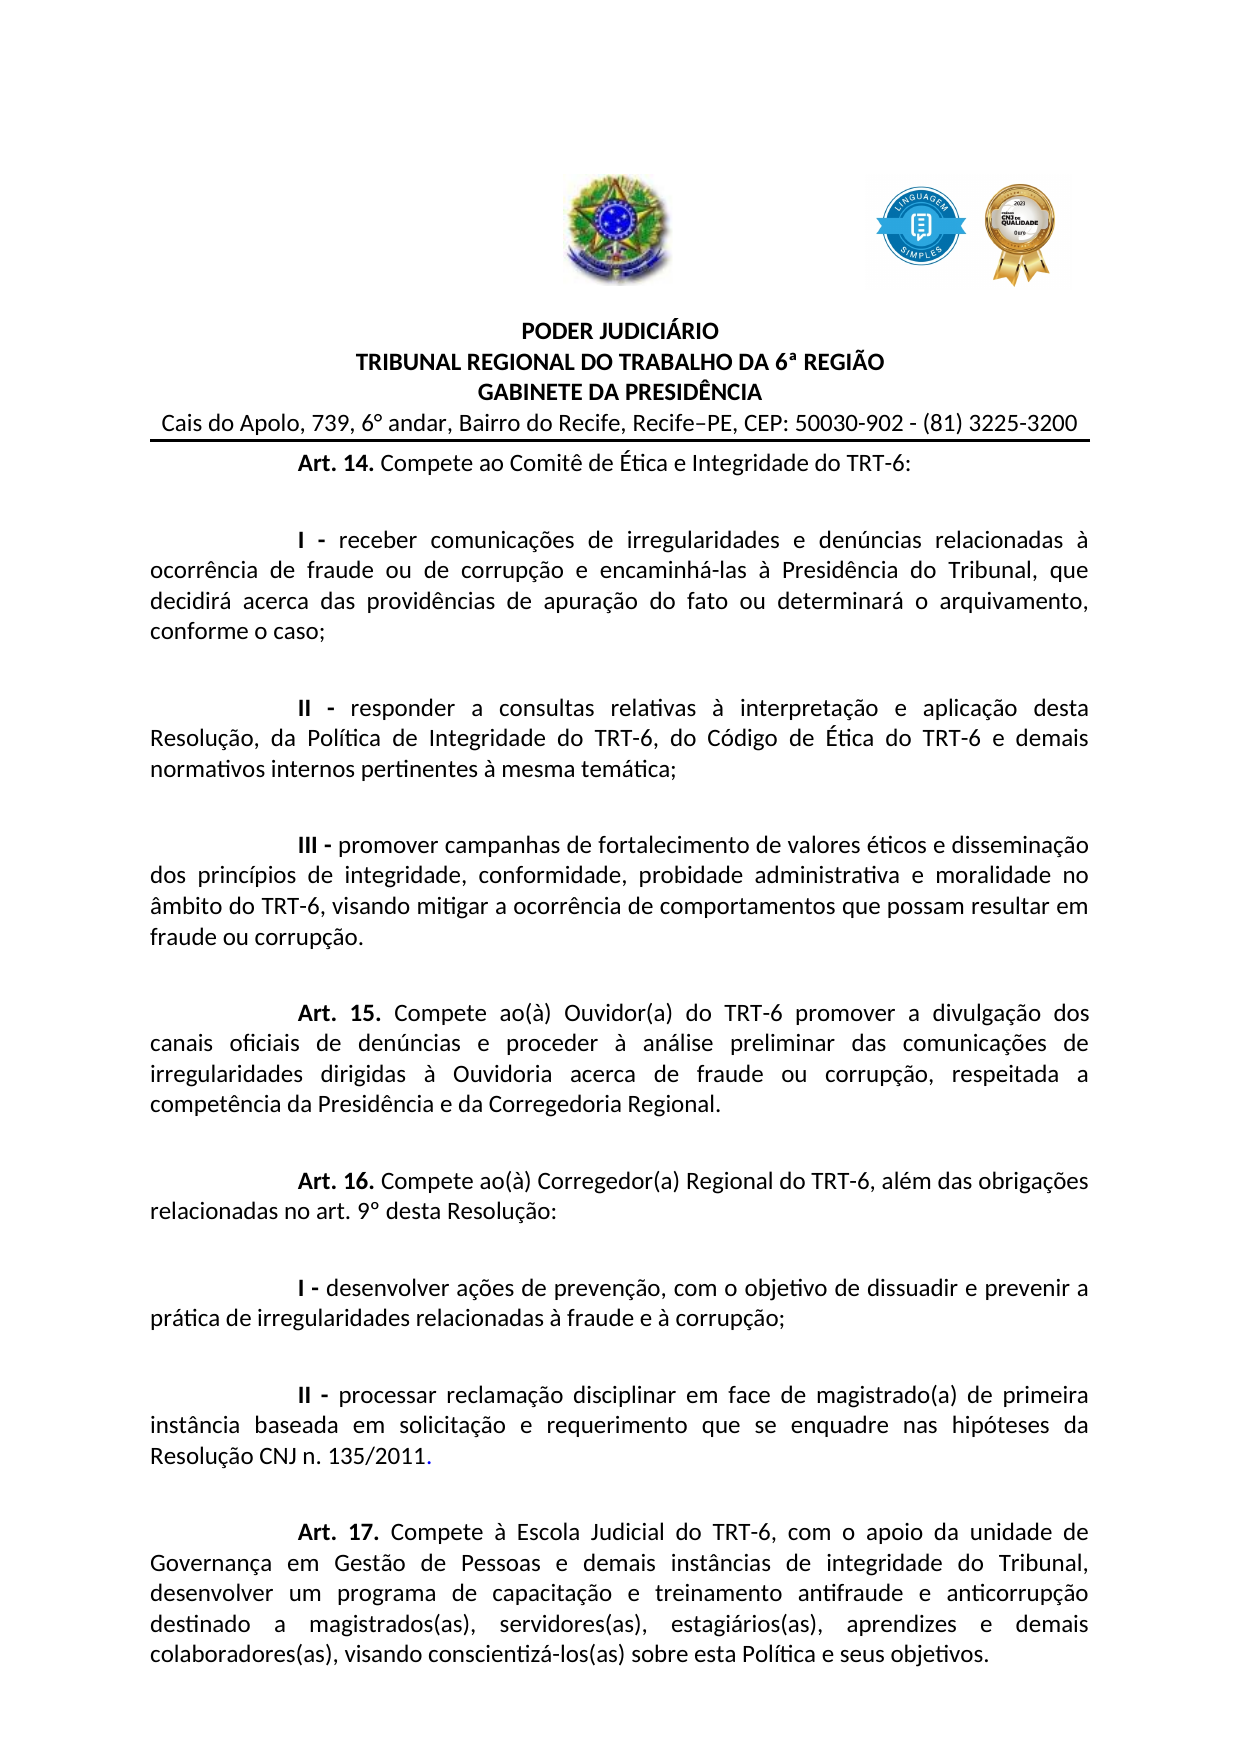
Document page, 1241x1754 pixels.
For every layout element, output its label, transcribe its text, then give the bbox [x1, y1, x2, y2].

text I - desenvolver ações de prevenção, com o objetivo de dissuadir e prevenir a prática de irregularidades relacionadas à fraude e à corrupção; [150, 1272, 1090, 1333]
text Art. 17. Compete à Escola Judicial do TRT-6, com o apoio da unidade de Governança em Gestão de Pessoas e demais instâncias de integridade do Tribunal, desenvolver um programa de capacitação e treinamento antifraude e anticorrupção destinado a magistrados(as), servidores(as), estagiários(as), aprendizes e demais colaboradores(as), visando conscientizá-los(as) sobre esta Política e seus objetivos. [150, 1516, 1090, 1669]
text II - processar reclamação disciplinar em face de magistrado(a) de primeira instância baseada em solicitação e requerimento que se enquadre nas hipóteses da Resolução CNJ n. 135/2011. [150, 1379, 1090, 1470]
text Art. 16. Compete ao(à) Corregedor(a) Regional do TRT-6, além das obrigações relacionadas no art. 9º desta Resolução: [150, 1165, 1090, 1226]
text I - receber comunicações de irregularidades e denúncias relacionadas à ocorrência de fraude ou de corrupção e encaminhá-las à Presidência do Tribunal, que decidirá acerca das providências de apuração do fato ou determinará o arquivamento, conforme o caso; [150, 524, 1090, 646]
text Art. 14. Compete ao Comitê de Ética e Integridade do TRT-6: [150, 447, 1090, 478]
text Art. 15. Compete ao(à) Ouvidor(a) do TRT-6 promover a divulgação dos canais oficiais de denúncias e proceder à análise preliminar das comunicações de irregularidades dirigidas à Ouvidoria acerca de fraude ou corrupção, respeitada a competência da Presidência e da Corregedoria Regional. [150, 997, 1090, 1119]
text III - promover campanhas de fortalecimento de valores éticos e disseminação dos princípios de integridade, conformidade, probidade administrativa e moralidade no âmbito do TRT-6, visando mitigar a ocorrência de comportamentos que possam resultar em fraude ou corrupção. [150, 829, 1090, 951]
text II - responder a consultas relativas à interpretação e aplicação desta Resolução, da Política de Integridade do TRT-6, do Código de Ética do TRT-6 e demais normativos internos pertinentes à mesma temática; [150, 692, 1090, 783]
